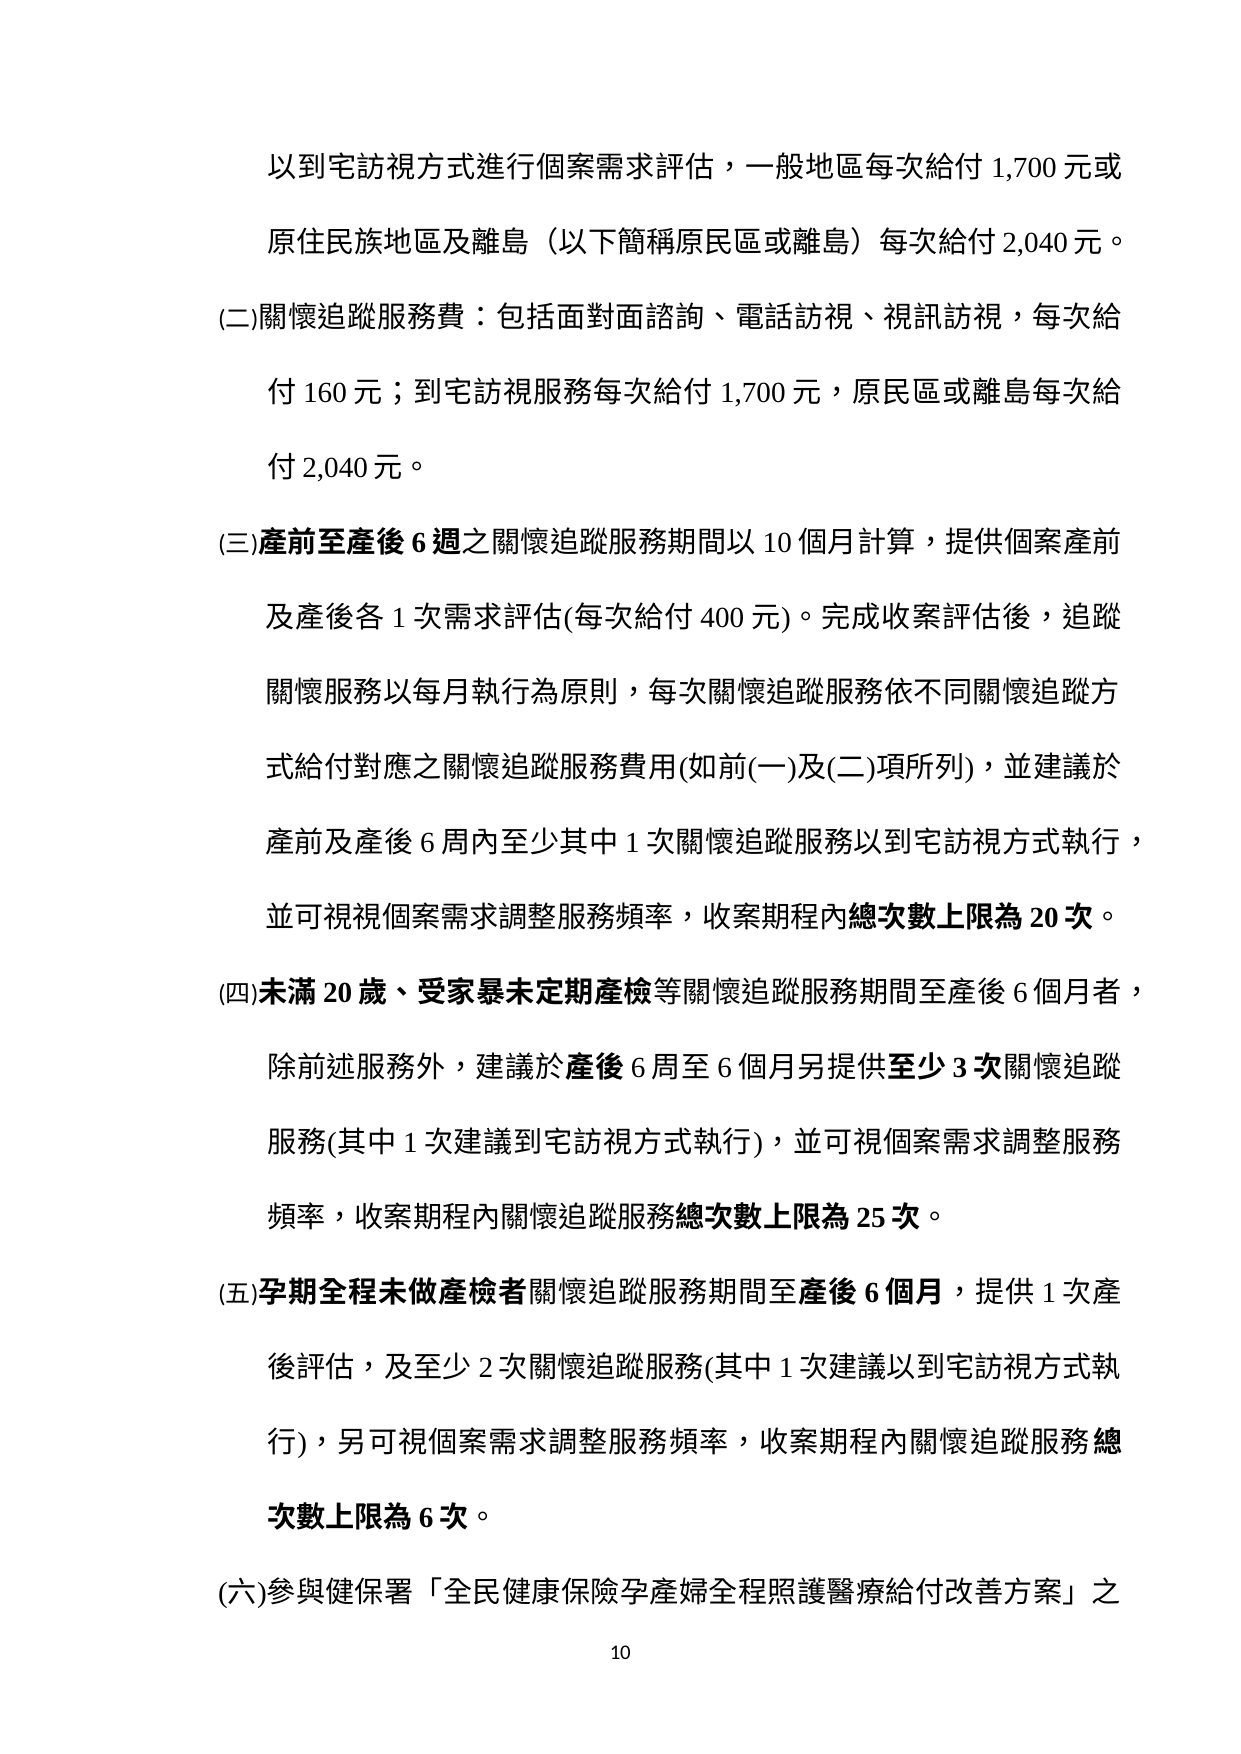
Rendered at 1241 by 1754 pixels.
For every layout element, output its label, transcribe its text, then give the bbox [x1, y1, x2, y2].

list 參與健保署「全民健康保險孕產婦全程照護醫療給付改善方案」之 [218, 1552, 1122, 1627]
list 孕期全程未做產檢者關懷追蹤服務期間至產後6個月，提供1次產後評估，及至少2次關懷追蹤服務(其中1次建議以到宅訪視方式執行)，另可視個案需求調整服務頻率，收案期程內關懷追蹤服務總次數上限為6次。 [218, 1252, 1122, 1552]
list 產前至產後6週之關懷追蹤服務期間以10個月計算，提供個案產前及產後各1次需求評估(每次給付400元)。完成收案評估後，追蹤關懷服務以每月執行為原則，每次關懷追蹤服務依不同關懷追蹤方式給付對應之關懷追蹤服務費用(如前(一)及(二)項所列)，並建議於產前及產後6周內至少其中1次關懷追蹤服務以到宅訪視方式執行，並可視視個案需求調整服務頻率，收案期程內總次數上限為20次。 [218, 502, 1122, 952]
list 個案需求評估費：給付產前、產後各1次需求評估，並依評估結果擬訂個別化服務計畫及執行策略，每次新臺幣(以下同)400元。若以到宅訪視方式進行個案需求評估，一般地區每次給付1,700元或原住民族地區及離島（以下簡稱原民區或離島）每次給付2,040元。 [218, 127, 1122, 277]
list 關懷追蹤服務費：包括面對面諮詢、電話訪視、視訊訪視，每次給付160元；到宅訪視服務每次給付1,700元，原民區或離島每次給付2,040元。 [218, 277, 1122, 502]
list 未滿20歲、受家暴未定期產檢等關懷追蹤服務期間至產後6個月者，除前述服務外，建議於產後6周至6個月另提供至少3次關懷追蹤服務(其中1次建議到宅訪視方式執行)，並可視個案需求調整服務頻率，收案期程內關懷追蹤服務總次數上限為25次。 [218, 952, 1122, 1252]
